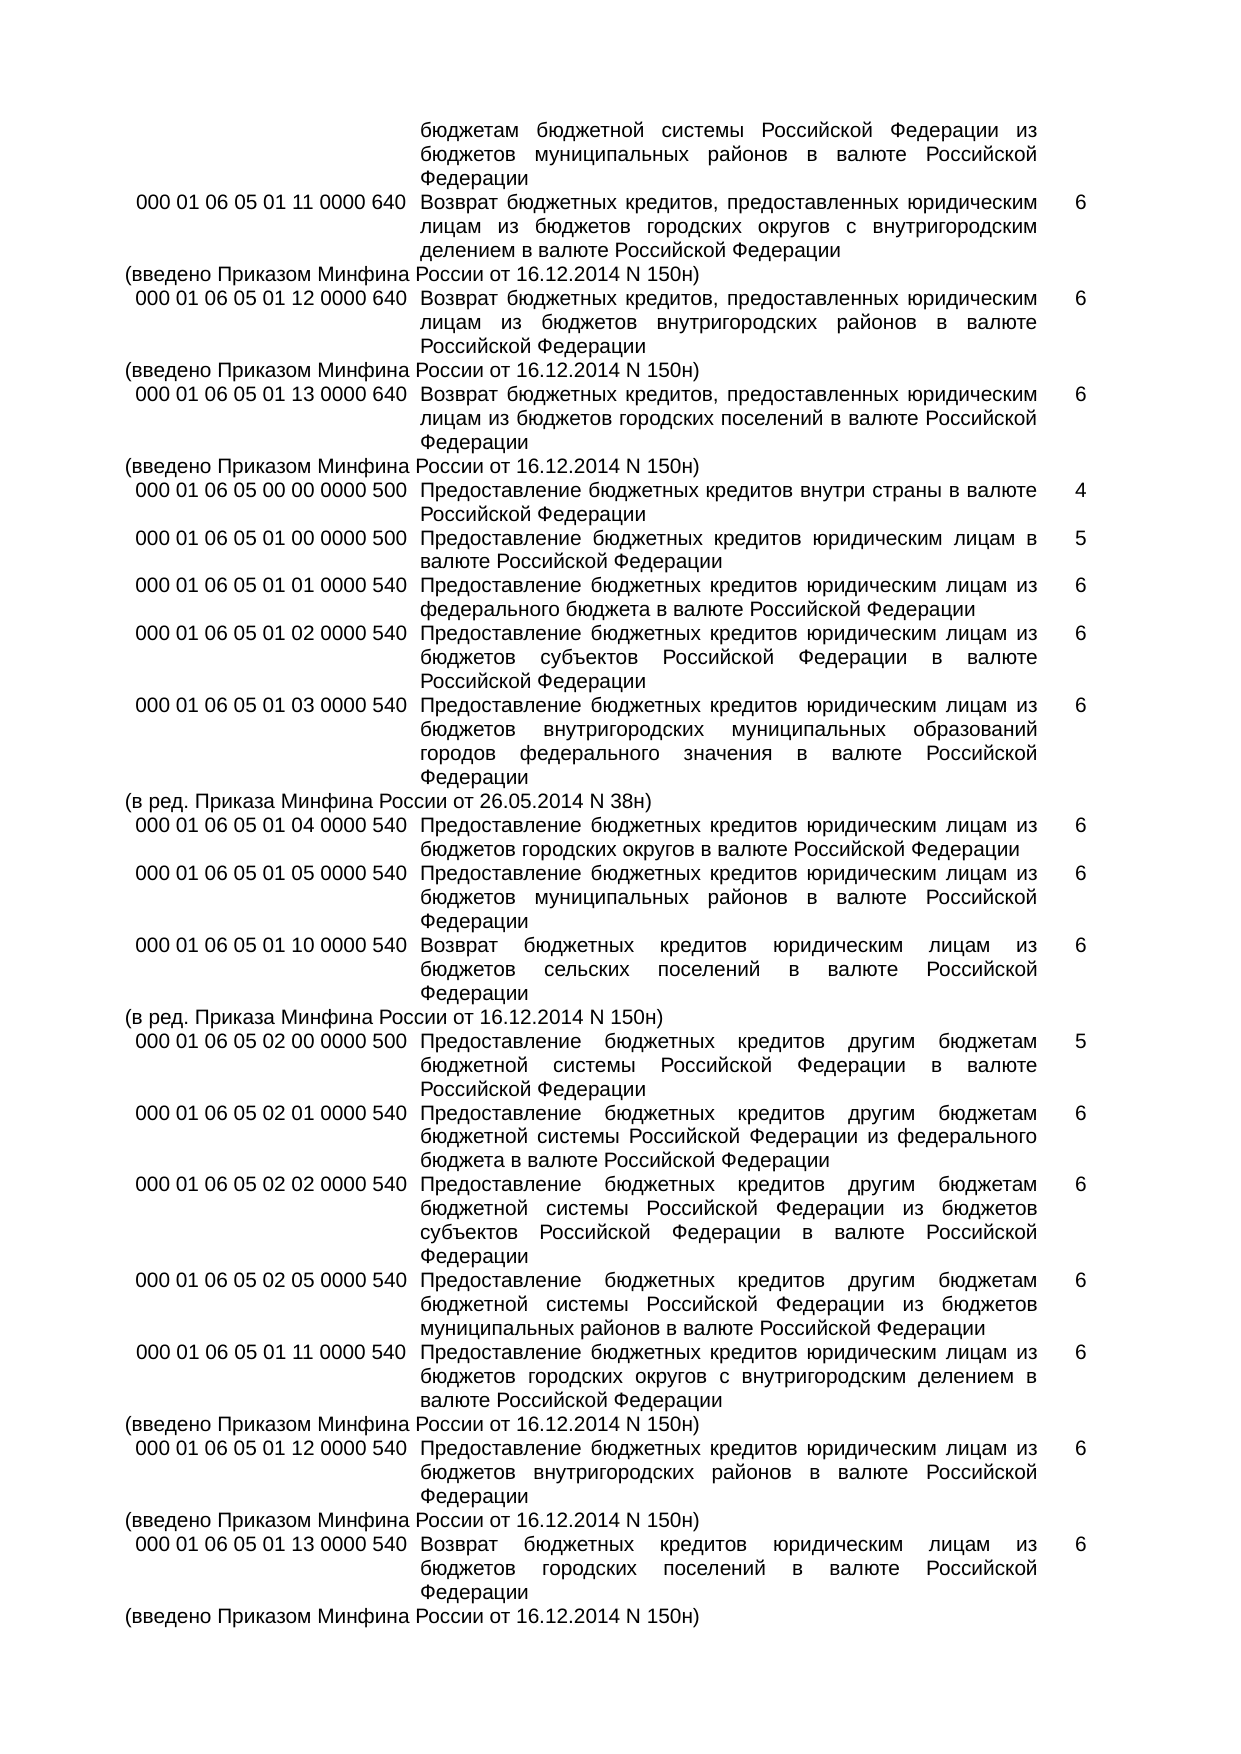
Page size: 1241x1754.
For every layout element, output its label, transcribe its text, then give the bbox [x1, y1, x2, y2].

table_cell 5 [1039, 1029, 1122, 1100]
table_cell Предоставление бюджетных кредитов другим бюджетам бюджетной системы Российской Федерации из бюджетов субъектов Российской Федерации в валюте Российской Федерации [419, 1172, 1039, 1268]
table_cell [1039, 118, 1122, 190]
table_cell Предоставление бюджетных кредитов другим бюджетам бюджетной системы Российской Федерации из федерального бюджета в валюте Российской Федерации [419, 1100, 1039, 1172]
table_cell Возврат бюджетных кредитов юридическим лицам из бюджетов городских поселений в валюте Российской Федерации [419, 1532, 1039, 1603]
table_cell 6 [1039, 382, 1122, 453]
table_cell Предоставление бюджетных кредитов юридическим лицам из бюджетов муниципальных районов в валюте Российской Федерации [419, 861, 1039, 933]
table_cell Предоставление бюджетных кредитов юридическим лицам в валюте Российской Федерации [419, 525, 1039, 573]
table_cell 000 01 06 05 01 00 0000 500 [124, 525, 419, 573]
table_cell 000 01 06 05 01 02 0000 540 [124, 621, 419, 693]
table_cell 000 01 06 05 02 01 0000 540 [124, 1100, 419, 1172]
table_cell 000 01 06 05 01 11 0000 540 [124, 1340, 419, 1412]
table_cell 000 01 06 05 01 12 0000 540 [124, 1436, 419, 1508]
table_cell 6 [1039, 1532, 1122, 1603]
table_cell 6 [1039, 1436, 1122, 1508]
table_cell 6 [1039, 1100, 1122, 1172]
table_cell 6 [1039, 813, 1122, 861]
table_cell Предоставление бюджетных кредитов внутри страны в валюте Российской Федерации [419, 478, 1039, 525]
table_cell 6 [1039, 1172, 1122, 1268]
table_cell 000 01 06 05 02 02 0000 540 [124, 1172, 419, 1268]
table_cell Предоставление бюджетных кредитов юридическим лицам из бюджетов внутригородских муниципальных образований городов федерального значения в валюте Российской Федерации [419, 693, 1039, 789]
table_cell Предоставление бюджетных кредитов юридическим лицам из федерального бюджета в валюте Российской Федерации [419, 573, 1039, 621]
table_cell Возврат бюджетных кредитов юридическим лицам из бюджетов сельских поселений в валюте Российской Федерации [419, 933, 1039, 1004]
table_cell Предоставление бюджетных кредитов юридическим лицам из бюджетов внутригородских районов в валюте Российской Федерации [419, 1436, 1039, 1508]
table_cell 6 [1039, 621, 1122, 693]
table_cell 000 01 06 05 02 05 0000 540 [124, 1268, 419, 1340]
table_cell 000 01 06 05 01 12 0000 640 [124, 286, 419, 358]
table_cell Предоставление бюджетных кредитов юридическим лицам из бюджетов городских округов в валюте Российской Федерации [419, 813, 1039, 861]
table_cell 000 01 06 05 01 13 0000 540 [124, 1532, 419, 1603]
table_cell 6 [1039, 693, 1122, 789]
table_cell (введено Приказом Минфина России от 16.12.2014 N 150н) [124, 1412, 1122, 1436]
table_cell 6 [1039, 861, 1122, 933]
table_cell 000 01 06 05 01 01 0000 540 [124, 573, 419, 621]
table_cell 6 [1039, 286, 1122, 358]
table_cell 5 [1039, 525, 1122, 573]
table_cell Возврат бюджетных кредитов, предоставленных юридическим лицам из бюджетов городских округов с внутригородским делением в валюте Российской Федерации [419, 190, 1039, 262]
table_cell (введено Приказом Минфина России от 16.12.2014 N 150н) [124, 1508, 1122, 1532]
table_cell Предоставление бюджетных кредитов другим бюджетам бюджетной системы Российской Федерации в валюте Российской Федерации [419, 1029, 1039, 1100]
table_cell 4 [1039, 478, 1122, 525]
table_cell 000 01 06 05 01 03 0000 540 [124, 693, 419, 789]
table_cell 6 [1039, 190, 1122, 262]
table_cell 6 [1039, 933, 1122, 1004]
table_cell Возврат бюджетных кредитов, предоставленных юридическим лицам из бюджетов внутригородских районов в валюте Российской Федерации [419, 286, 1039, 358]
table_cell 6 [1039, 573, 1122, 621]
table_cell 000 01 06 05 00 00 0000 500 [124, 478, 419, 525]
table_cell 000 01 06 05 01 05 0000 540 [124, 861, 419, 933]
table_cell [124, 118, 419, 190]
table_cell (введено Приказом Минфина России от 16.12.2014 N 150н) [124, 358, 1122, 382]
table_cell (введено Приказом Минфина России от 16.12.2014 N 150н) [124, 454, 1122, 477]
table_cell бюджетам бюджетной системы Российской Федерации из бюджетов муниципальных районов в валюте Российской Федерации [419, 118, 1039, 190]
table_cell 000 01 06 05 01 04 0000 540 [124, 813, 419, 861]
table_cell Предоставление бюджетных кредитов юридическим лицам из бюджетов субъектов Российской Федерации в валюте Российской Федерации [419, 621, 1039, 693]
table_cell 000 01 06 05 02 00 0000 500 [124, 1029, 419, 1100]
table_cell 6 [1039, 1268, 1122, 1340]
table_cell (в ред. Приказа Минфина России от 26.05.2014 N 38н) [124, 789, 1122, 813]
table_cell 000 01 06 05 01 11 0000 640 [124, 190, 419, 262]
table_cell 000 01 06 05 01 10 0000 540 [124, 933, 419, 1004]
table_cell Предоставление бюджетных кредитов другим бюджетам бюджетной системы Российской Федерации из бюджетов муниципальных районов в валюте Российской Федерации [419, 1268, 1039, 1340]
table_cell (введено Приказом Минфина России от 16.12.2014 N 150н) [124, 1604, 1122, 1627]
table_cell Предоставление бюджетных кредитов юридическим лицам из бюджетов городских округов с внутригородским делением в валюте Российской Федерации [419, 1340, 1039, 1412]
table_cell Возврат бюджетных кредитов, предоставленных юридическим лицам из бюджетов городских поселений в валюте Российской Федерации [419, 382, 1039, 453]
table_cell (в ред. Приказа Минфина России от 16.12.2014 N 150н) [124, 1005, 1122, 1028]
table_cell (введено Приказом Минфина России от 16.12.2014 N 150н) [124, 262, 1122, 286]
table_cell 6 [1039, 1340, 1122, 1412]
table_cell 000 01 06 05 01 13 0000 640 [124, 382, 419, 453]
